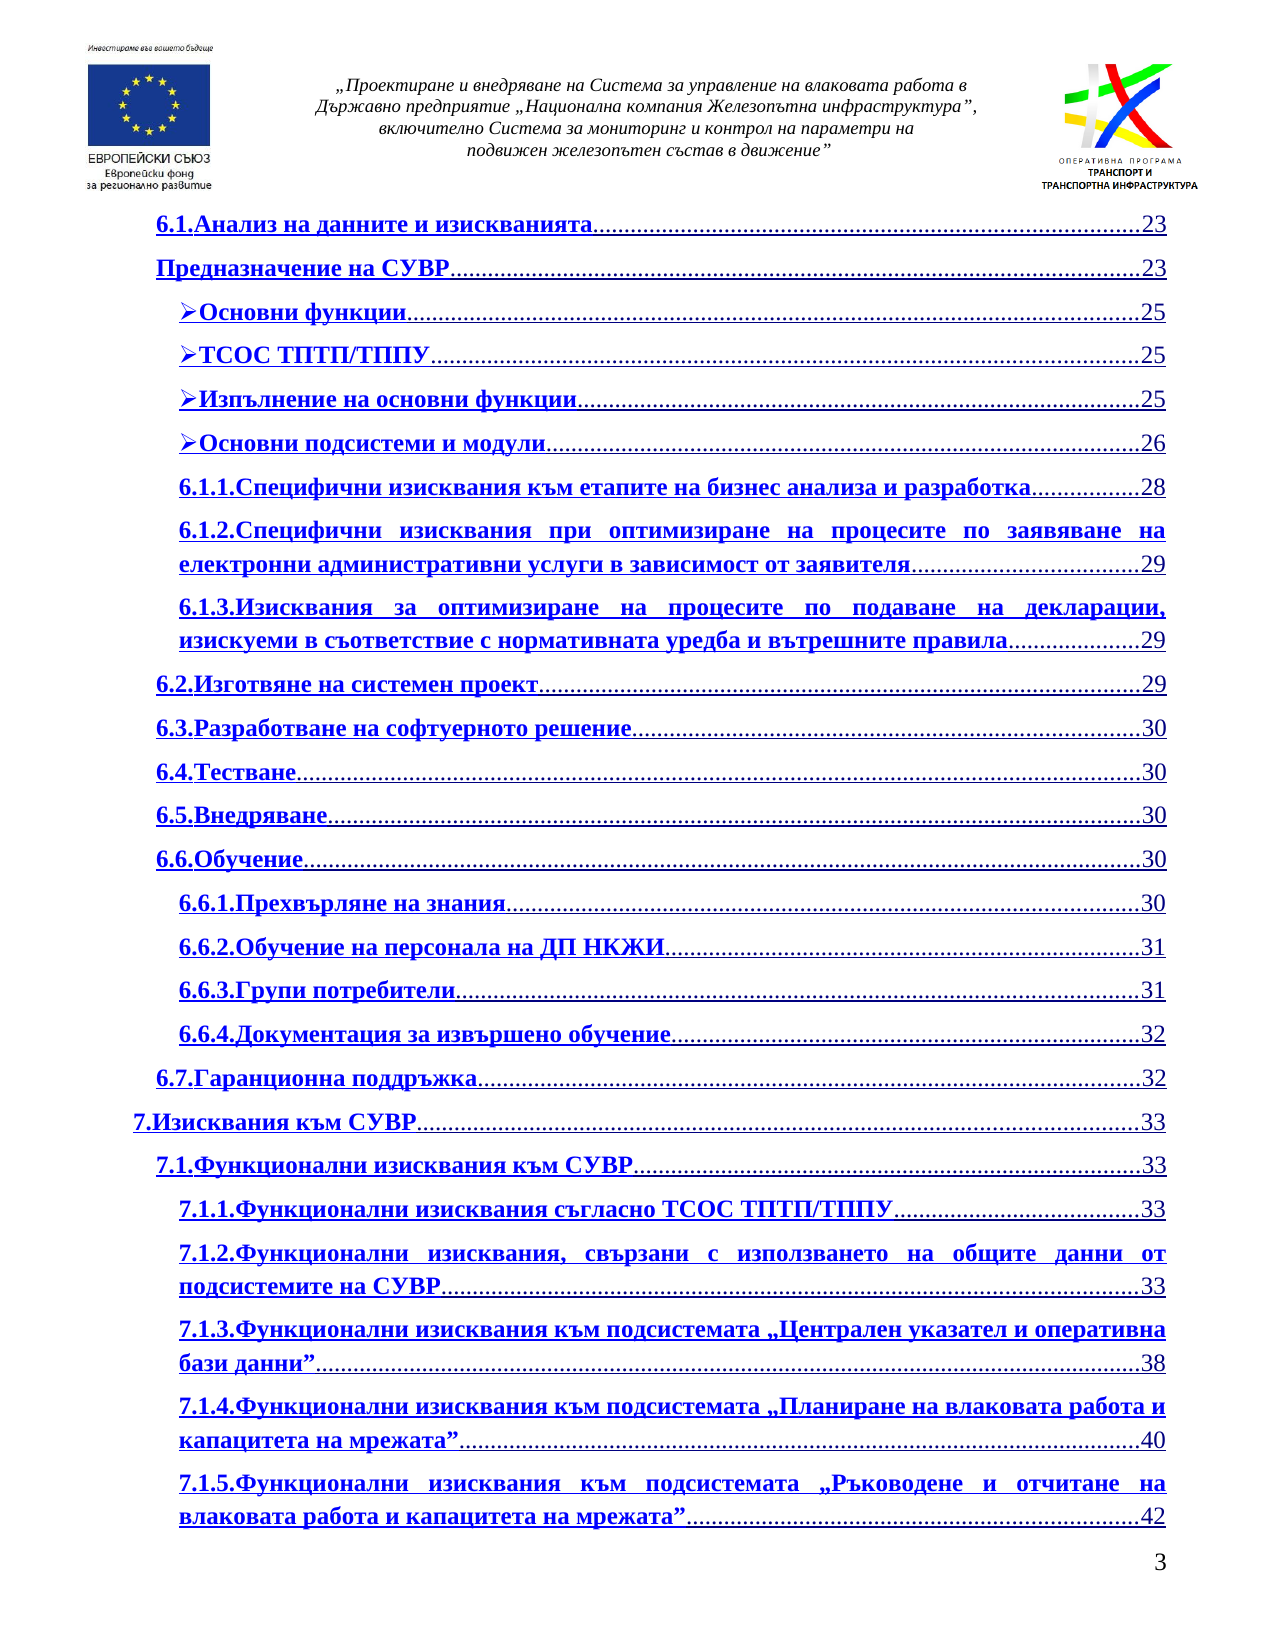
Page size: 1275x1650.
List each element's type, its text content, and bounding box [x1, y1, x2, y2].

text  ТСОС ТПТП/ТППУ 25 [179, 341, 1167, 369]
text 6.6.4. Документация за извършено обучение 32 [179, 1019, 1167, 1048]
text 6.1. Анализ на данните и изискванията 23 [156, 209, 1167, 234]
text 6.6.3. Групи потребители 31 [179, 975, 1167, 1004]
text 6.7. Гаранционна поддръжка 32 [156, 1063, 1167, 1088]
text 7.1.5. Функционални изисквания към подсистемата „Ръководене и отчитане на влаковата работа и капацитета на мрежата” 42 [179, 1468, 1167, 1493]
text 6.6.1. Прехвърляне на знания 30 [179, 888, 1167, 917]
text 7.1.4. Функционални изисквания към подсистемата „Планиране на влаковата работа и капацитета на мрежата” 40 [179, 1391, 1167, 1453]
text 7. Изисквания към СУВР 33 [133, 1107, 1167, 1136]
text 7.1.2. Функционални изисквания, свързани с използването на общите данни от подсистемите на СУВР 33 [179, 1238, 1167, 1263]
text 6.6.2. Обучение на персонала на ДП НКЖИ 31 [179, 932, 1167, 961]
text 6.6. Обучение 30 [156, 844, 1167, 869]
text  Основни функции 25 [179, 297, 1167, 326]
text 6.1.1. Специфични изисквания към етапите на бизнес анализа и разработка 28 [179, 472, 1167, 501]
text  Изпълнение на основни функции 25 [179, 384, 1167, 413]
text  Основни подсистеми и модули 26 [179, 428, 1167, 457]
text 6.1.3. Изисквания за оптимизиране на процесите по подаване на декларации, изискуеми в съответствие с нормативната уредба и вътрешните правила 29 [179, 592, 1167, 654]
text 6.1.2. Специфични изисквания при оптимизиране на процесите по заявяване на електронни административни услуги в зависимост от заявителя 29 [179, 516, 1167, 578]
text 6.3. Разработване на софтуерното решение 30 [156, 713, 1167, 738]
text 6.5. Внедряване 30 [156, 800, 1167, 825]
text [156, 235, 1167, 239]
text 6.2. Изготвяне на системен проект 29 [156, 669, 1167, 694]
text 7.1.5. Функционални изисквания към подсистемата „Ръководене и отчитане на влаковата работа и капацитета на мрежата” 42 [179, 1494, 1167, 1530]
text 7.1.1. Функционални изисквания съгласно ТСОС ТПТП/ТППУ 33 [179, 1194, 1167, 1223]
text 7.1. Функционални изисквания към СУВР 33 [156, 1150, 1167, 1175]
text Предназначение на СУВР 23 [156, 253, 1167, 278]
text 7.1.3. Функционални изисквания към подсистемата „Централен указател и оперативна бази данни” 38 [179, 1314, 1167, 1377]
text 6.4. Тестване 30 [156, 757, 1167, 782]
text 7.1.2. Функционални изисквания, свързани с използването на общите данни от подсистемите на СУВР 33 [179, 1264, 1167, 1300]
